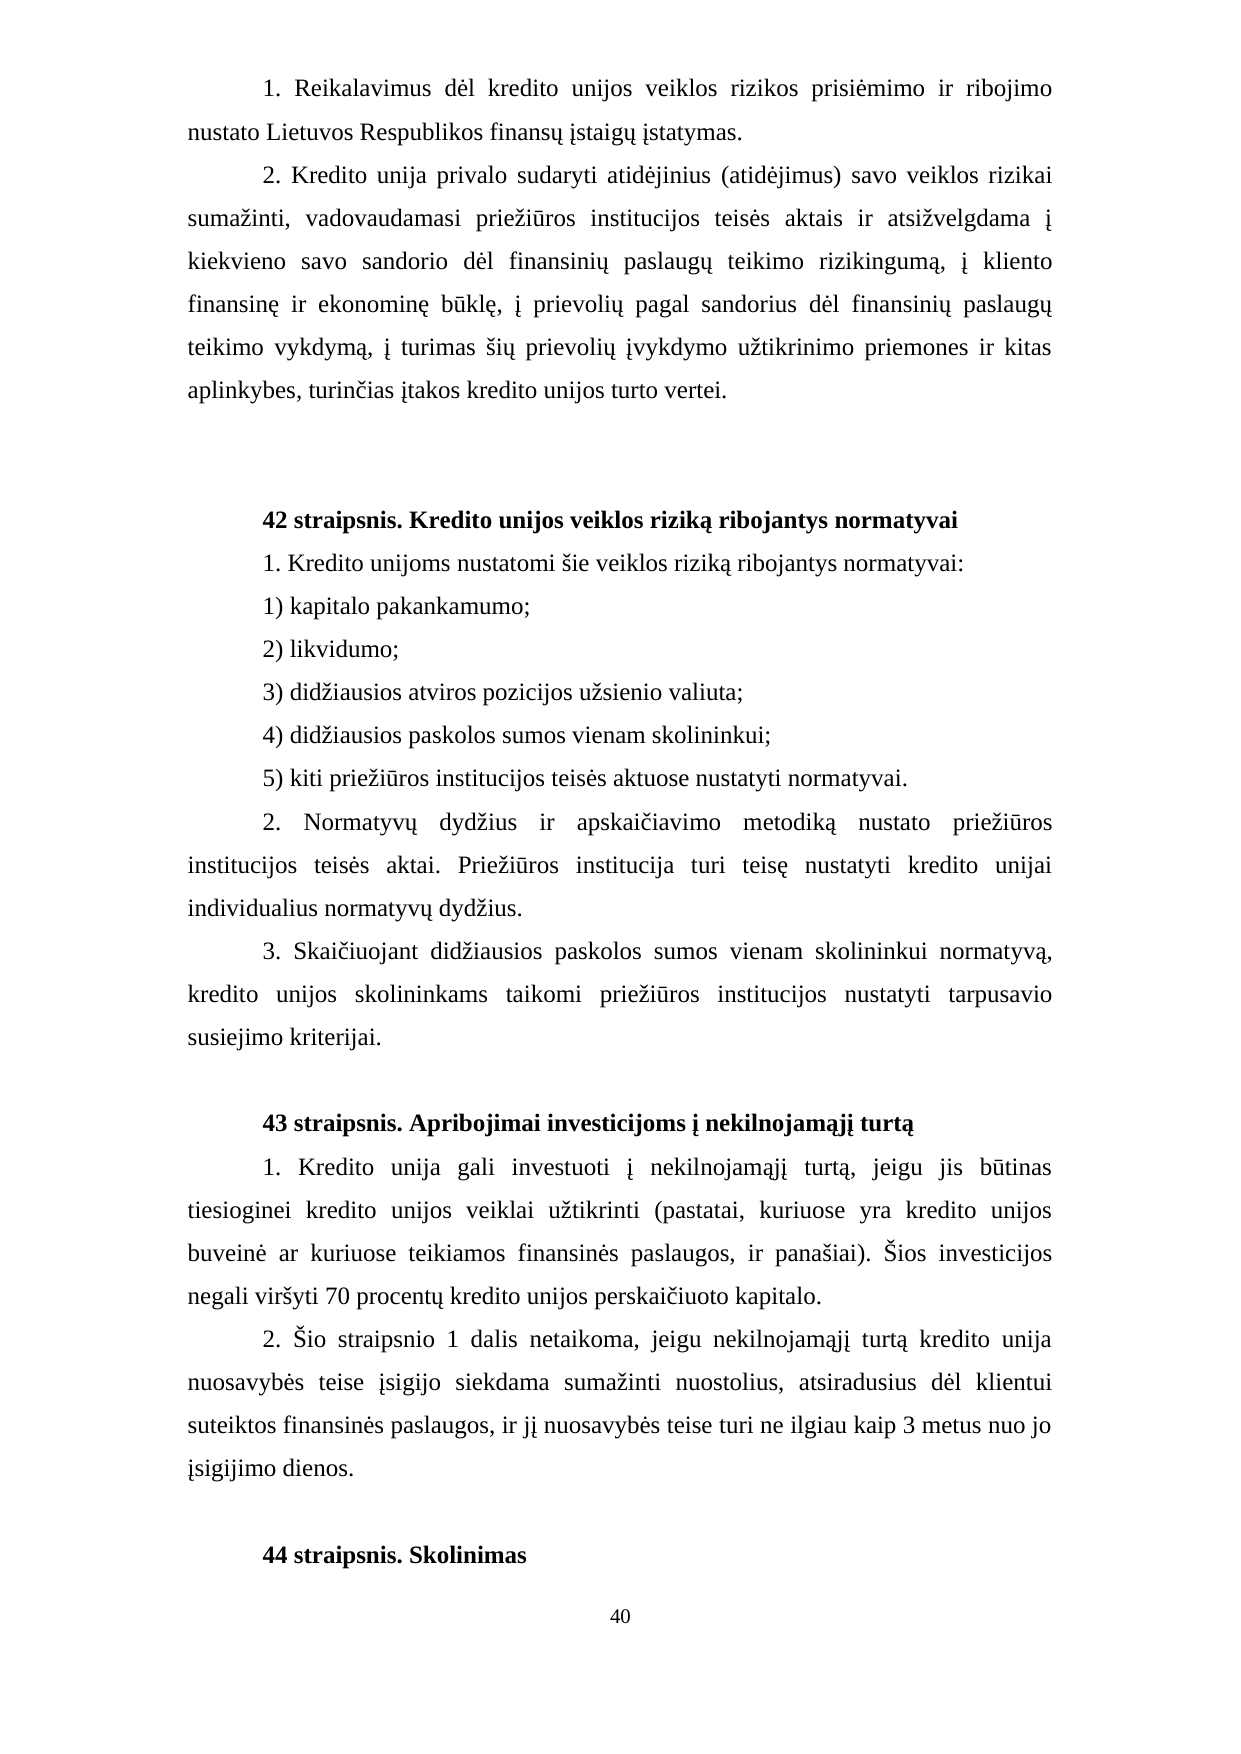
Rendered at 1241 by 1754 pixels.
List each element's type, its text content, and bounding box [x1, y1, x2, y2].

text 1. Kredito unija gali investuoti į nekilnojamąjį turtą, jeigu jis būtinas tiesioginei kredito unijos veiklai užtikrinti (pastatai, kuriuose yra kredito unijos buveinė ar kuriuose teikiamos finansinės paslaugos, ir panašiai). Šios investicijos negali viršyti 70 procentų kredito unijos perskaičiuoto kapitalo. [187, 1152, 1053, 1310]
text 2. Normatyvų dydžius ir apskaičiavimo metodiką nustato priežiūros institucijos teisės aktai. Priežiūros institucija turi teisę nustatyti kredito unijai individualius normatyvų dydžius. [187, 807, 1053, 922]
text 44 straipsnis. Skolinimas [187, 1540, 1053, 1568]
text 2. Kredito unija privalo sudaryti atidėjinius (atidėjimus) savo veiklos rizikai sumažinti, vadovaudamasi priežiūros institucijos teisės aktais ir atsižvelgdama į kiekvieno savo sandorio dėl finansinių paslaugų teikimo rizikingumą, į kliento finansinę ir ekonominę būklę, į prievolių pagal sandorius dėl finansinių paslaugų teikimo vykdymą, į turimas šių prievolių įvykdymo užtikrinimo priemones ir kitas aplinkybes, turinčias įtakos kredito unijos turto vertei. [187, 160, 1053, 404]
text 5) kiti priežiūros institucijos teisės aktuose nustatyti normatyvai. [187, 763, 1053, 792]
text 2. Šio straipsnio 1 dalis netaikoma, jeigu nekilnojamąjį turtą kredito unija nuosavybės teise įsigijo siekdama sumažinti nuostolius, atsiradusius dėl klientui suteiktos finansinės paslaugos, ir jį nuosavybės teise turi ne ilgiau kaip 3 metus nuo jo įsigijimo dienos. [187, 1324, 1053, 1482]
text 1) kapitalo pakankamumo; [187, 591, 1053, 620]
text 1. Kredito unijoms nustatomi šie veiklos riziką ribojantys normatyvai: [187, 548, 1053, 577]
text 42 straipsnis. Kredito unijos veiklos riziką ribojantys normatyvai [187, 505, 1053, 533]
text 2) likvidumo; [187, 634, 1053, 663]
text 43 straipsnis. Apribojimai investicijoms į nekilnojamąjį turtą [187, 1108, 1053, 1137]
text 1. Reikalavimus dėl kredito unijos veiklos rizikos prisiėmimo ir ribojimo nustato Lietuvos Respublikos finansų įstaigų įstatymas. [187, 73, 1053, 145]
text 3. Skaičiuojant didžiausios paskolos sumos vienam skolininkui normatyvą, kredito unijos skolininkams taikomi priežiūros institucijos nustatyti tarpusavio susiejimo kriterijai. [187, 936, 1053, 1051]
text 3) didžiausios atviros pozicijos užsienio valiuta; [187, 677, 1053, 706]
text 4) didžiausios paskolos sumos vienam skolininkui; [187, 720, 1053, 749]
